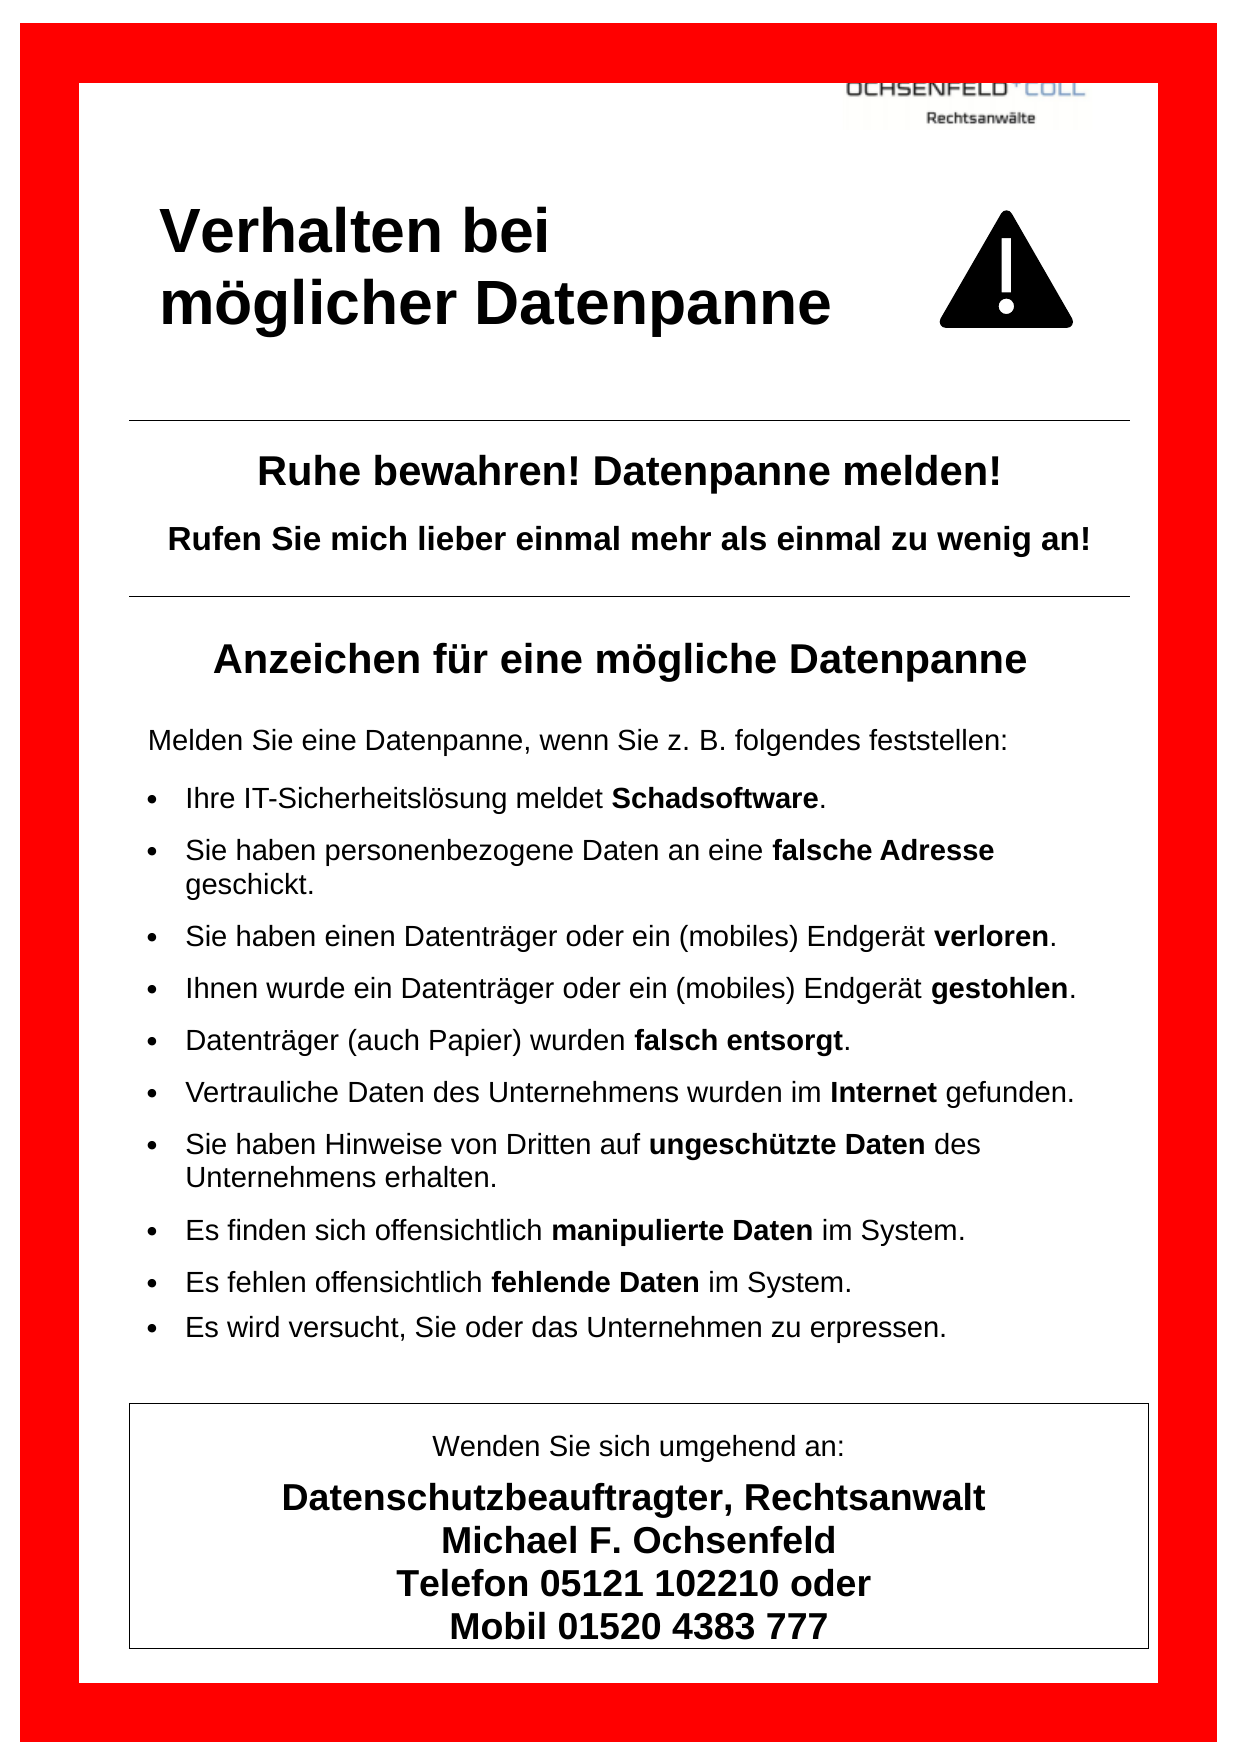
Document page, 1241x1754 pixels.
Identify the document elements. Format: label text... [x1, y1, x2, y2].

list Vertrauliche Daten des Unternehmens wurden im Internet gefunden. [148, 1076, 1093, 1109]
list Sie haben Hinweise von Dritten auf ungeschützte Daten des Unternehmens erhalten. [148, 1128, 1093, 1194]
list Es wird versucht, Sie oder das Unternehmen zu erpressen. [148, 1311, 1093, 1344]
list Datenträger (auch Papier) wurden falsch entsorgt. [148, 1024, 1093, 1057]
text Anzeichen für eine mögliche Datenpanne [148, 634, 1093, 682]
list Sie haben einen Datenträger oder ein (mobiles) Endgerät verloren. [148, 919, 1093, 953]
list Es fehlen offensichtlich fehlende Daten im System. [148, 1265, 1093, 1299]
table_header Verhalten bei möglicher Datenpanne [148, 194, 920, 344]
list Ihnen wurde ein Datenträger oder ein (mobiles) Endgerät gestohlen. [148, 972, 1093, 1005]
list Sie haben personenbezogene Daten an eine falsche Adresse geschickt. [148, 834, 1093, 901]
table_header Ruhe bewahren! Datenpanne melden! Rufen Sie mich lieber einmal mehr als einmal zu wenig an! [129, 421, 1130, 596]
list Es finden sich offensichtlich manipulierte Daten im System. [148, 1213, 1093, 1247]
table_header Wenden Sie sich umgehend an: Datenschutzbeauftragter, Rechtsanwalt Michael F. Ochsenfeld Telefon 05121 102210 oder Mobil 01520 4383 777 [130, 1404, 1148, 1647]
list Ihre IT-Sicherheitslösung meldet Schadsoftware. [148, 782, 1093, 815]
text Melden Sie eine Datenpanne, wenn Sie z. B. folgendes feststellen: [148, 723, 1093, 757]
table_header [920, 194, 1093, 344]
